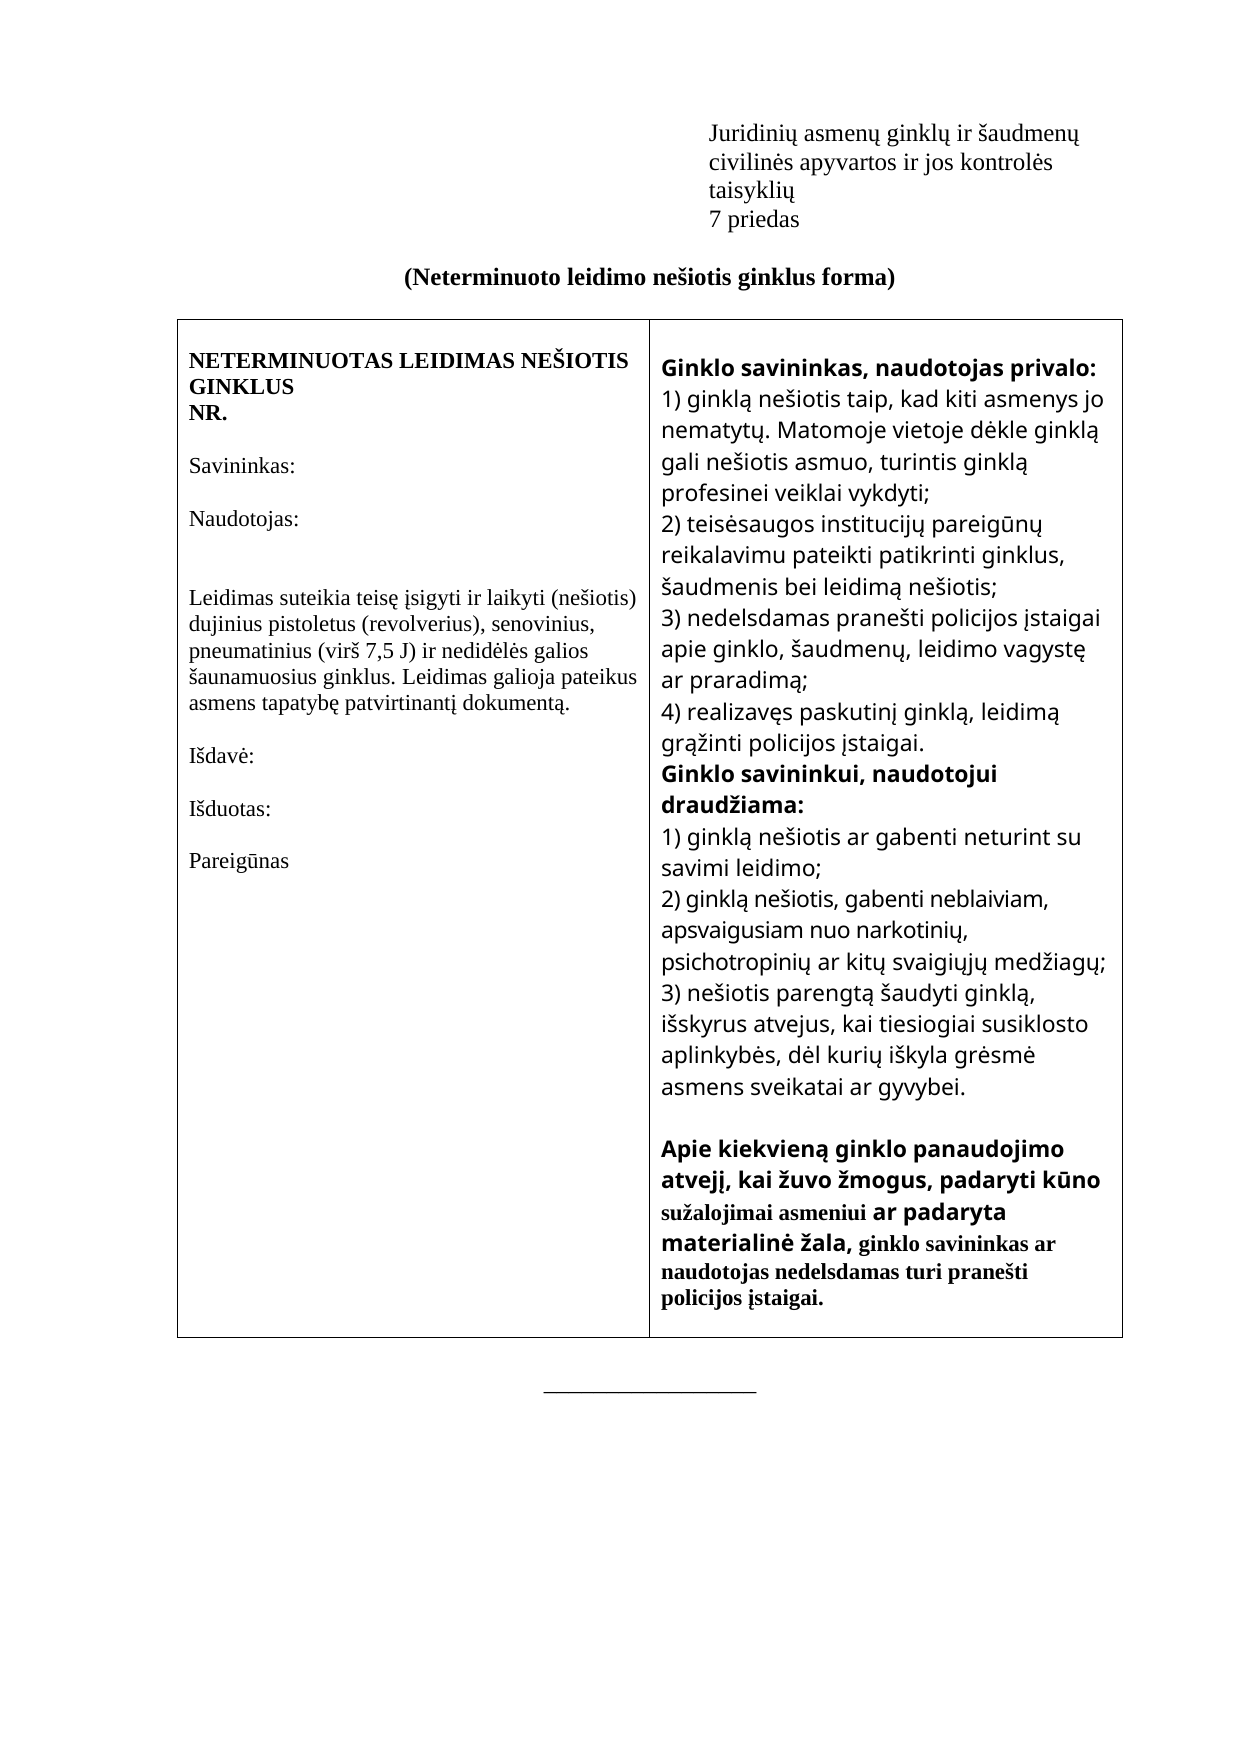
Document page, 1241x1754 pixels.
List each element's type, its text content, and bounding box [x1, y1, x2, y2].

table_header NETERMINUOTAS LEIDIMAS NEŠIOTIS GINKLUS NR. Savininkas: Naudotojas: Leidimas suteikia teisę įsigyti ir laikyti (nešiotis) dujinius pistoletus (revolverius), senovinius, pneumatinius (virš 7,5 J) ir nedidėlės galios šaunamuosius ginklus. Leidimas galioja pateikus asmens tapatybę patvirtinantį dokumentą. Išdavė: Išduotas: Pareigūnas [178, 320, 649, 1337]
text Juridinių asmenų ginklų ir šaudmenų [709, 118, 1122, 147]
text _________________ [177, 1367, 1122, 1396]
text 7 priedas [709, 204, 1122, 233]
table_header Ginklo savininkas, naudotojas privalo: 1) ginklą nešiotis taip, kad kiti asmenys jo nematytų. Matomoje vietoje dėkle ginklą gali nešiotis asmuo, turintis ginklą profesinei veiklai vykdyti; 2) teisėsaugos institucijų pareigūnų reikalavimu pateikti patikrinti ginklus, šaudmenis bei leidimą nešiotis; 3) nedelsdamas pranešti policijos įstaigai apie ginklo, šaudmenų, leidimo vagystę ar praradimą; 4) realizavęs paskutinį ginklą, leidimą grąžinti policijos įstaigai. Ginklo savininkui, naudotojui draudžiama: 1) ginklą nešiotis ar gabenti neturint su savimi leidimo; 2) ginklą nešiotis, gabenti neblaiviam, apsvaigusiam nuo narkotinių, psichotropinių ar kitų svaigiųjų medžiagų; 3) nešiotis parengtą šaudyti ginklą, išskyrus atvejus, kai tiesiogiai susiklosto aplinkybės, dėl kurių iškyla grėsmė asmens sveikatai ar gyvybei. Apie kiekvieną ginklo panaudojimo atvejį, kai žuvo žmogus, padaryti kūno sužalojimai asmeniui ar padaryta materialinė žala, ginklo savininkas ar naudotojas nedelsdamas turi pranešti policijos įstaigai. [650, 320, 1122, 1337]
text (Neterminuoto leidimo nešiotis ginklus forma) [177, 262, 1122, 291]
text taisyklių [709, 176, 1122, 204]
text civilinės apyvartos ir jos kontrolės [709, 147, 1122, 176]
